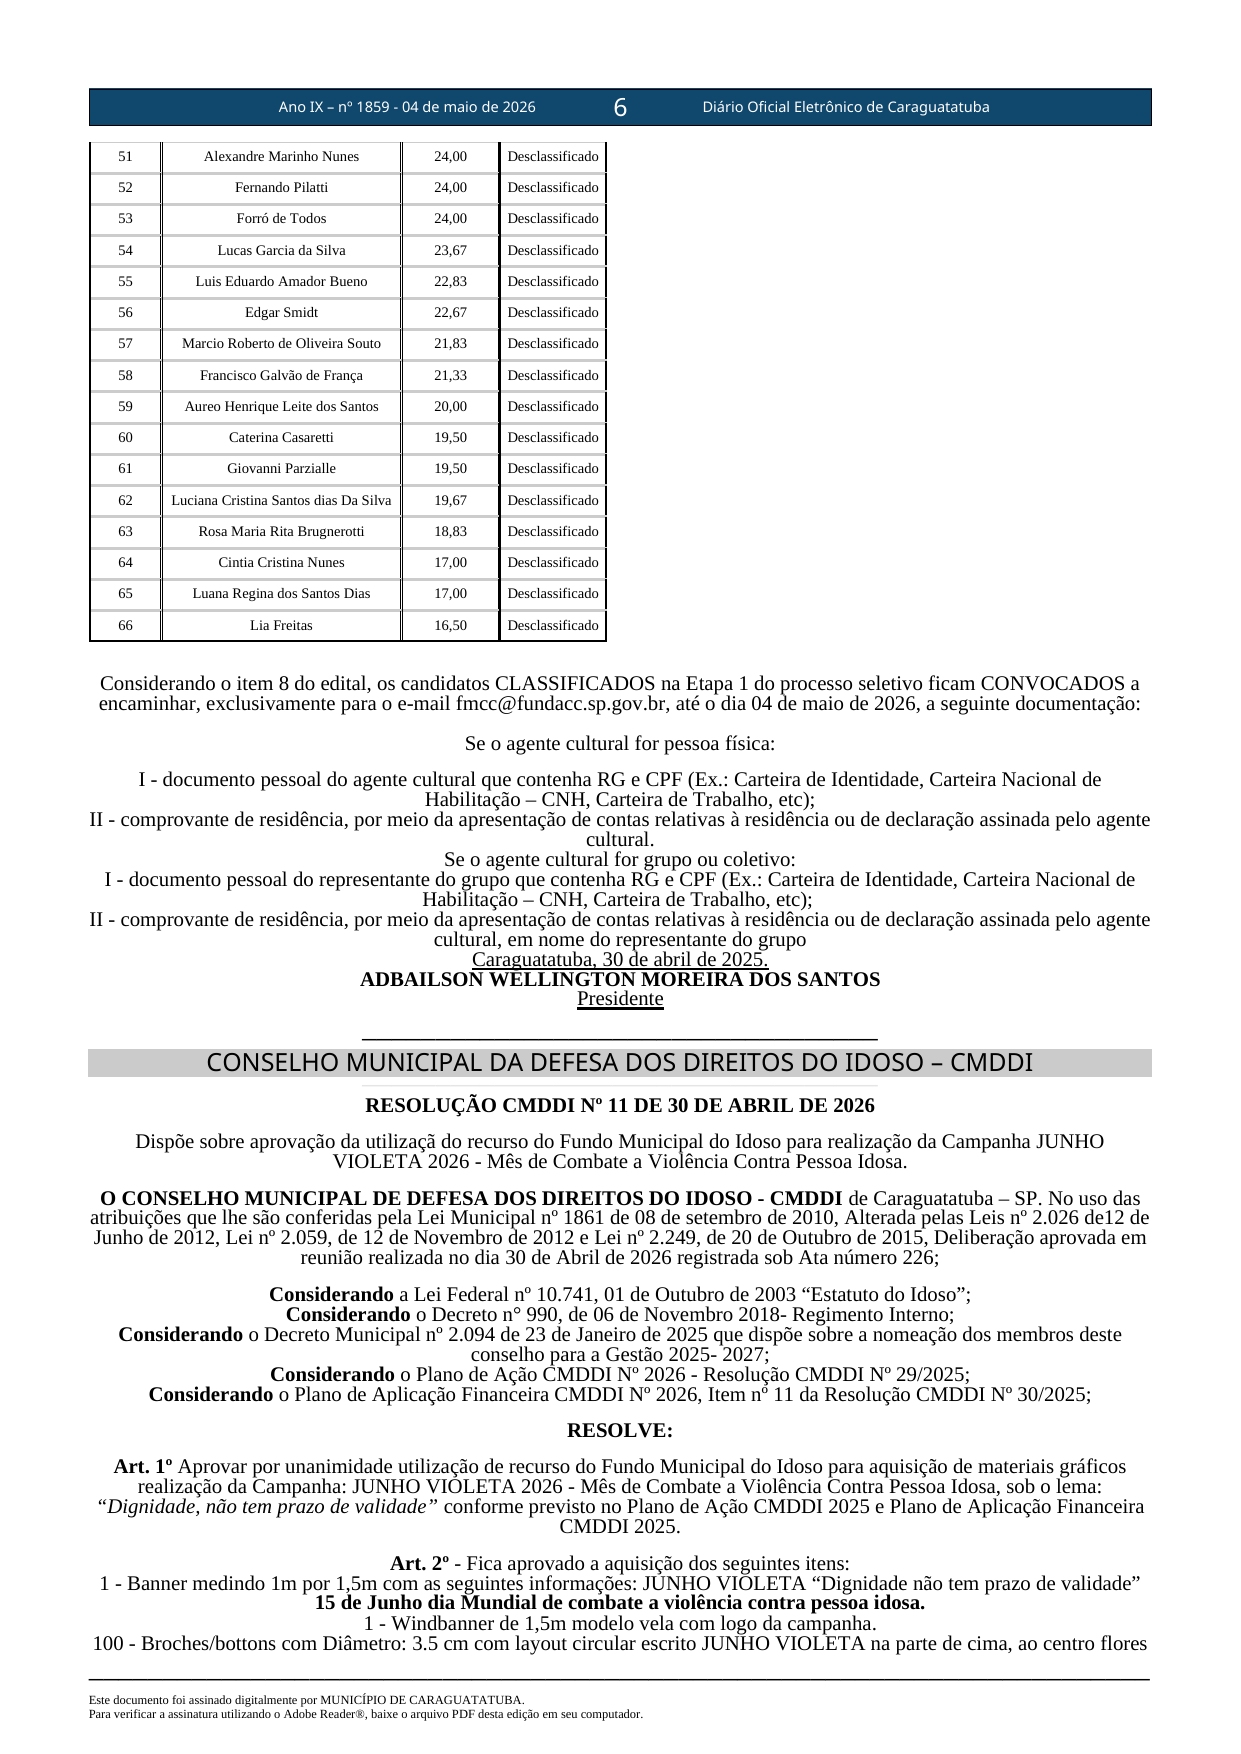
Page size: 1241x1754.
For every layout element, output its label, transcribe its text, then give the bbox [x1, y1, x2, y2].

text I - documento pessoal do agente cultural que contenha RG e CPF (Ex.: Carteira de Identidade, Carteira Nacional de Habilitação – CNH, Carteira de Trabalho, etc); [88, 771, 1152, 811]
text Art. 1º Aprovar por unanimidade utilização de recurso do Fundo Municipal do Idoso para aquisição de materiais gráficos realização da Campanha: JUNHO VIOLETA 2026 - Mês de Combate a Violência Contra Pessoa Idosa, sob o lema: “Dignidade, não tem prazo de validade” conforme previsto no Plano de Ação CMDDI 2025 e Plano de Aplicação Financeira CMDDI 2025. [88, 1458, 1152, 1538]
table_cell Aureo Henrique Leite dos Santos [163, 393, 400, 422]
table_cell Desclassificado [501, 331, 605, 359]
text CONSELHO MUNICIPAL DA DEFESA DOS DIREITOS DO IDOSO – CMDDI [88, 1049, 1152, 1077]
table_cell 56 [91, 300, 160, 328]
table_cell Edgar Smidt [163, 300, 400, 328]
table_cell Forró de Todos [163, 206, 400, 234]
table_cell 61 [91, 456, 160, 484]
table_cell Desclassificado [501, 456, 605, 484]
table_cell 21,33 [403, 362, 498, 390]
table_cell 19,67 [403, 487, 498, 515]
table_cell Luis Eduardo Amador Bueno [163, 268, 400, 297]
text Caraguatatuba, 30 de abril de 2025. [88, 951, 1152, 970]
table_cell 19,50 [403, 456, 498, 484]
table_cell 24,00 [403, 175, 498, 203]
table_cell Desclassificado [501, 143, 605, 172]
text 1 - Banner medindo 1m por 1,5m com as seguintes informações: JUNHO VIOLETA “Dignidade não tem prazo de validade” 15 de Junho dia Mundial de combate a violência contra pessoa idosa. [88, 1574, 1152, 1614]
table_cell Desclassificado [501, 518, 605, 547]
table_cell Alexandre Marinho Nunes [163, 143, 400, 172]
table_cell Desclassificado [501, 237, 605, 265]
table_cell Lia Freitas [163, 612, 400, 640]
table_cell 66 [91, 612, 160, 640]
table_cell Desclassificado [501, 425, 605, 453]
table_cell Francisco Galvão de França [163, 362, 400, 390]
table_cell 65 [91, 581, 160, 609]
table_cell 58 [91, 362, 160, 390]
table_cell Desclassificado [501, 268, 605, 297]
text 1 - Windbanner de 1,5m modelo vela com logo da campanha. [88, 1614, 1152, 1634]
table_cell 63 [91, 518, 160, 547]
text Considerando o item 8 do edital, os candidatos CLASSIFICADOS na Etapa 1 do processo seletivo ficam CONVOCADOS a encaminhar, exclusivamente para o e-mail fmcc@fundacc.sp.gov.br, até o dia 04 de maio de 2026, a seguinte documentação: [88, 675, 1152, 734]
text Considerando o Plano de Ação CMDDI Nº 2026 - Resolução CMDDI Nº 29/2025; [88, 1366, 1152, 1385]
table_cell Desclassificado [501, 300, 605, 328]
text RESOLVE: [88, 1422, 1152, 1442]
table_cell Giovanni Parzialle [163, 456, 400, 484]
table_cell 53 [91, 206, 160, 234]
table_cell Desclassificado [501, 612, 605, 640]
table_cell 19,50 [403, 425, 498, 453]
table_cell Lucas Garcia da Silva [163, 237, 400, 265]
text I - documento pessoal do representante do grupo que contenha RG e CPF (Ex.: Carteira de Identidade, Carteira Nacional de Habilitação – CNH, Carteira de Trabalho, etc); II - comprovante de residência, por meio da apresentação de contas relativas à residência ou de declaração assinada pelo agente cultural, em nome do representante do grupo [88, 871, 1152, 951]
table_cell Marcio Roberto de Oliveira Souto [163, 331, 400, 359]
table_cell Desclassificado [501, 206, 605, 234]
text ADBAILSON WELLINGTON MOREIRA DOS SANTOS Presidente [88, 970, 1152, 1010]
text Considerando o Decreto Municipal nº 2.094 de 23 de Janeiro de 2025 que dispõe sobre a nomeação dos membros deste conselho para a Gestão 2025- 2027; [88, 1326, 1152, 1366]
table_cell 20,00 [403, 393, 498, 422]
table_cell Cintia Cristina Nunes [163, 550, 400, 578]
table_cell Caterina Casaretti [163, 425, 400, 453]
table_cell 64 [91, 550, 160, 578]
text Se o agente cultural for grupo ou coletivo: [88, 851, 1152, 871]
table_cell 59 [91, 393, 160, 422]
text ─────────────────────────────────── [88, 1077, 1152, 1097]
table_cell 55 [91, 268, 160, 297]
table_cell Luana Regina dos Santos Dias [163, 581, 400, 609]
table_cell 16,50 [403, 612, 498, 640]
table_cell Fernando Pilatti [163, 175, 400, 203]
text RESOLUÇÃO CMDDI Nº 11 DE 30 DE ABRIL DE 2026 [88, 1097, 1152, 1117]
table_cell Desclassificado [501, 393, 605, 422]
text Se o agente cultural for pessoa física: [88, 734, 1152, 754]
table_cell Desclassificado [501, 175, 605, 203]
table_cell 52 [91, 175, 160, 203]
table_cell 24,00 [403, 206, 498, 234]
table_cell 22,67 [403, 300, 498, 328]
table_cell Luciana Cristina Santos dias Da Silva [163, 487, 400, 515]
table_cell Desclassificado [501, 550, 605, 578]
table_cell Desclassificado [501, 487, 605, 515]
table_cell 17,00 [403, 581, 498, 609]
table_cell 22,83 [403, 268, 498, 297]
text Dispõe sobre aprovação da utilizaçã do recurso do Fundo Municipal do Idoso para realização da Campanha JUNHO VIOLETA 2026 - Mês de Combate a Violência Contra Pessoa Idosa. [88, 1133, 1152, 1173]
table_cell 54 [91, 237, 160, 265]
text 100 - Broches/bottons com Diâmetro: 3.5 cm com layout circular escrito JUNHO VIOLETA na parte de cima, ao centro flores [88, 1634, 1152, 1654]
table_cell 21,83 [403, 331, 498, 359]
table_cell 57 [91, 331, 160, 359]
table_cell Desclassificado [501, 362, 605, 390]
text ─────────────────────────────────── [88, 1027, 1152, 1049]
table_cell 17,00 [403, 550, 498, 578]
text II - comprovante de residência, por meio da apresentação de contas relativas à residência ou de declaração assinada pelo agente cultural. [88, 811, 1152, 851]
text Considerando o Plano de Aplicação Financeira CMDDI Nº 2026, Item nº 11 da Resolução CMDDI Nº 30/2025; [88, 1385, 1152, 1405]
table_cell 62 [91, 487, 160, 515]
text Considerando a Lei Federal nº 10.741, 01 de Outubro de 2003 “Estatuto do Idoso”; [88, 1286, 1152, 1306]
text O CONSELHO MUNICIPAL DE DEFESA DOS DIREITOS DO IDOSO - CMDDI de Caraguatatuba – SP. No uso das atribuições que lhe são conferidas pela Lei Municipal nº 1861 de 08 de setembro de 2010, Alterada pelas Leis nº 2.026 de12 de Junho de 2012, Lei nº 2.059, de 12 de Novembro de 2012 e Lei nº 2.249, de 20 de Outubro de 2015, Deliberação aprovada em reunião realizada no dia 30 de Abril de 2026 registrada sob Ata número 226; [88, 1189, 1152, 1269]
text Art. 2º - Fica aprovado a aquisição dos seguintes itens: [88, 1554, 1152, 1574]
text Considerando o Decreto n° 990, de 06 de Novembro 2018- Regimento Interno; [88, 1306, 1152, 1326]
table_cell 60 [91, 425, 160, 453]
table_cell 24,00 [403, 143, 498, 172]
table_cell Desclassificado [501, 581, 605, 609]
table_cell Rosa Maria Rita Brugnerotti [163, 518, 400, 547]
table_cell 51 [91, 143, 160, 172]
table_cell 23,67 [403, 237, 498, 265]
table_cell 18,83 [403, 518, 498, 547]
